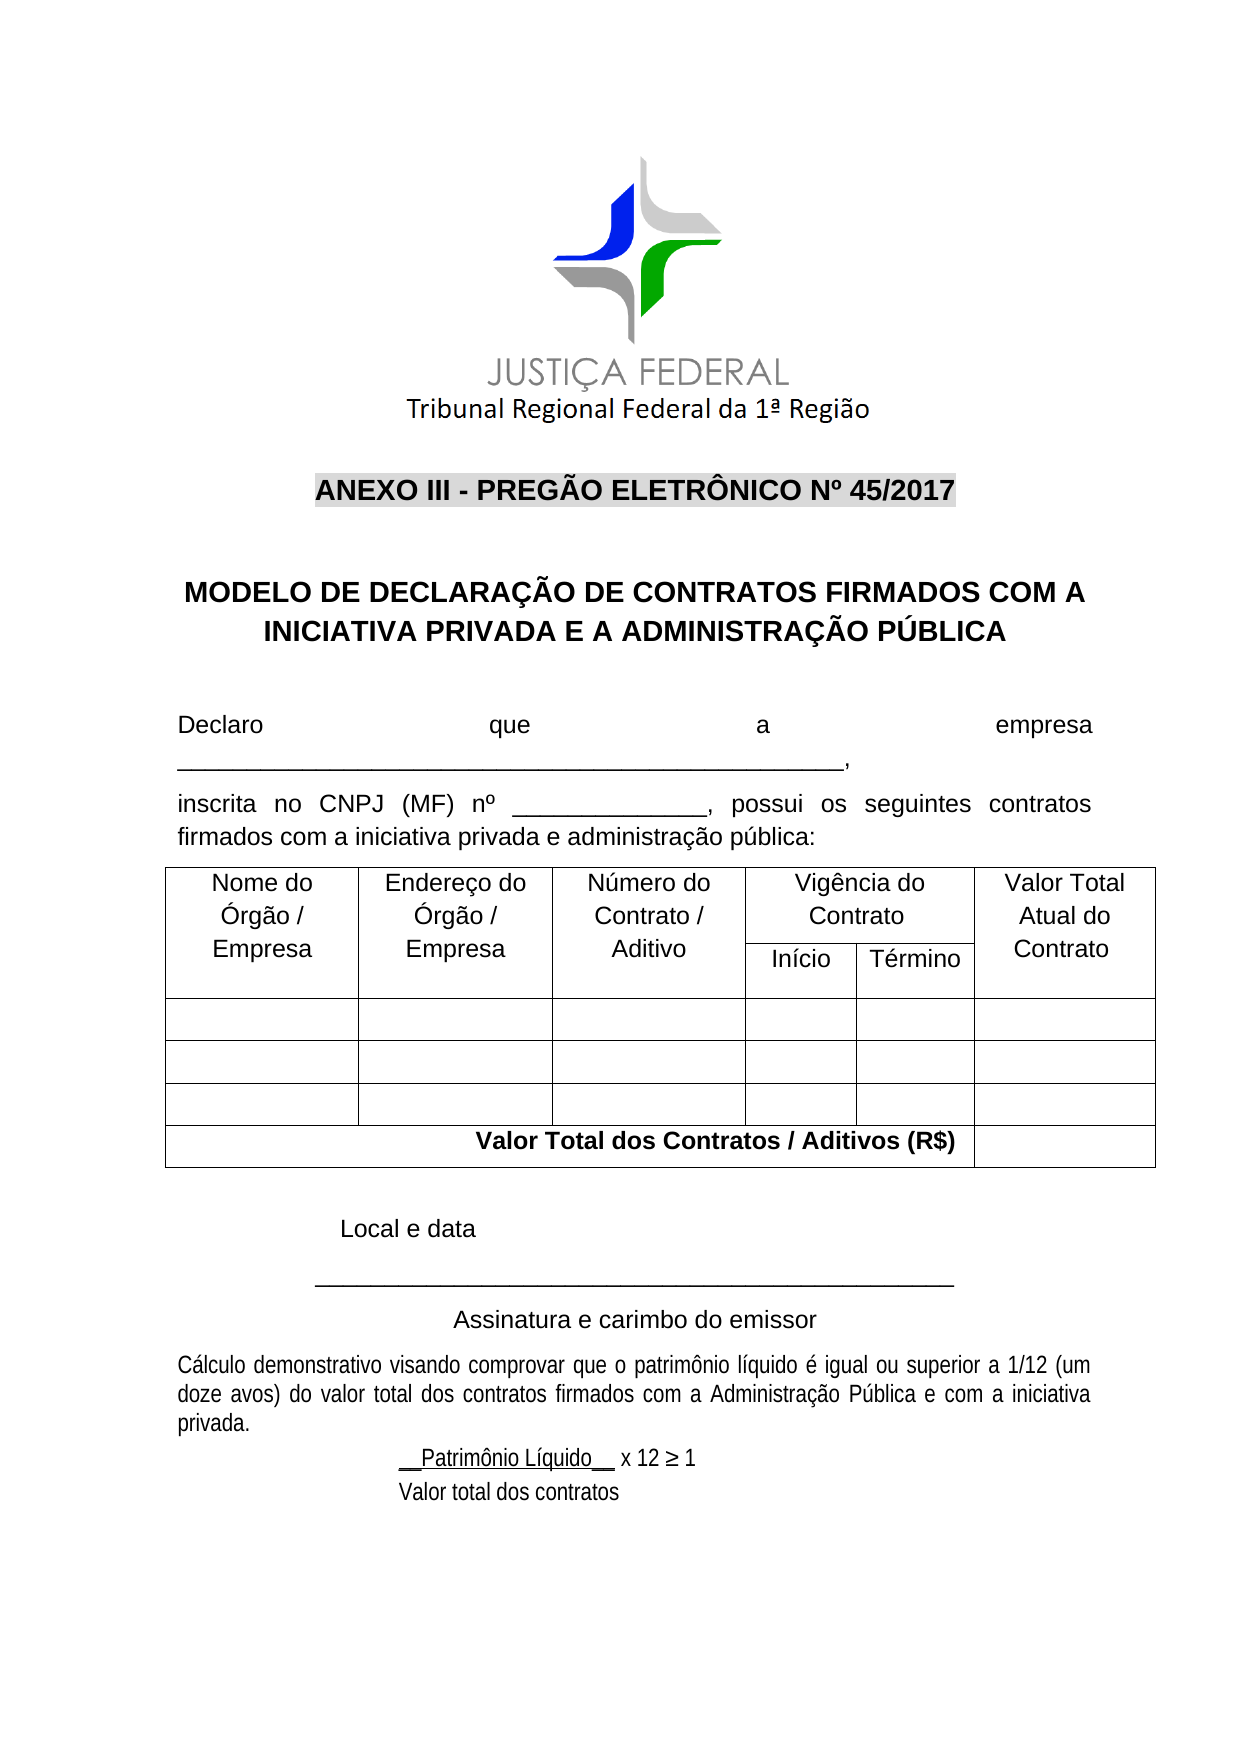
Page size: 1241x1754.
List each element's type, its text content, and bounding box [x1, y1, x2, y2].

picture [401, 150, 872, 423]
text Local e data [340, 1214, 372, 1242]
table_cell [1048, 1041, 1155, 1083]
table_header Endereço do Órgão / Empresa [359, 868, 372, 998]
text Declaro que a empresa ________________________________________________, [1048, 710, 1093, 772]
text ______________________________________________ [1048, 1259, 1093, 1288]
table_header Valor Total Atual do Contrato [1048, 868, 1155, 998]
table_cell [359, 999, 372, 1040]
text Declaro que a empresa ________________________________________________, [177, 710, 372, 769]
table_cell Valor Total dos Contratos / Aditivos (R$) [166, 1126, 372, 1167]
text MODELO DE DECLARAÇÃO DE CONTRATOS FIRMADOS COM A INICIATIVA PRIVADA E A ADMINISTRAÇÃO PÚBLICA [177, 575, 1093, 647]
text inscrita no CNPJ (MF) nº ______________, possui os seguintes contratos firmados com a iniciativa privada e administração pública: [1048, 789, 1093, 851]
text ANEXO III - PREGÃO ELETRÔNICO Nº 45/2017 [177, 473, 1093, 507]
text Local e data [1048, 1214, 1093, 1242]
text ______________________________________________ [177, 1259, 372, 1288]
table_cell [359, 1084, 372, 1125]
text Assinatura e carimbo do emissor [177, 1305, 372, 1333]
table_cell [166, 999, 358, 1040]
text __Patrimônio Líquido__ x 12 ≥ 1 [398, 1442, 1093, 1471]
table_cell [1048, 1126, 1155, 1167]
table_cell [1048, 999, 1155, 1040]
table_cell [1048, 1084, 1155, 1125]
table_cell [359, 1041, 372, 1083]
text Valor total dos contratos [398, 1477, 1093, 1506]
table_cell [166, 1084, 358, 1125]
text Cálculo demonstrativo visando comprovar que o patrimônio líquido é igual ou superior a 1/12 (um doze avos) do valor total dos contratos firmados com a Administração Pública e com a iniciativa privada. [177, 1350, 1093, 1436]
text Assinatura e carimbo do emissor [1048, 1305, 1093, 1333]
table_cell [166, 1041, 358, 1083]
text inscrita no CNPJ (MF) nº ______________, possui os seguintes contratos firmados com a iniciativa privada e administração pública: [177, 789, 372, 851]
table_header Nome do Órgão / Empresa [166, 868, 358, 998]
